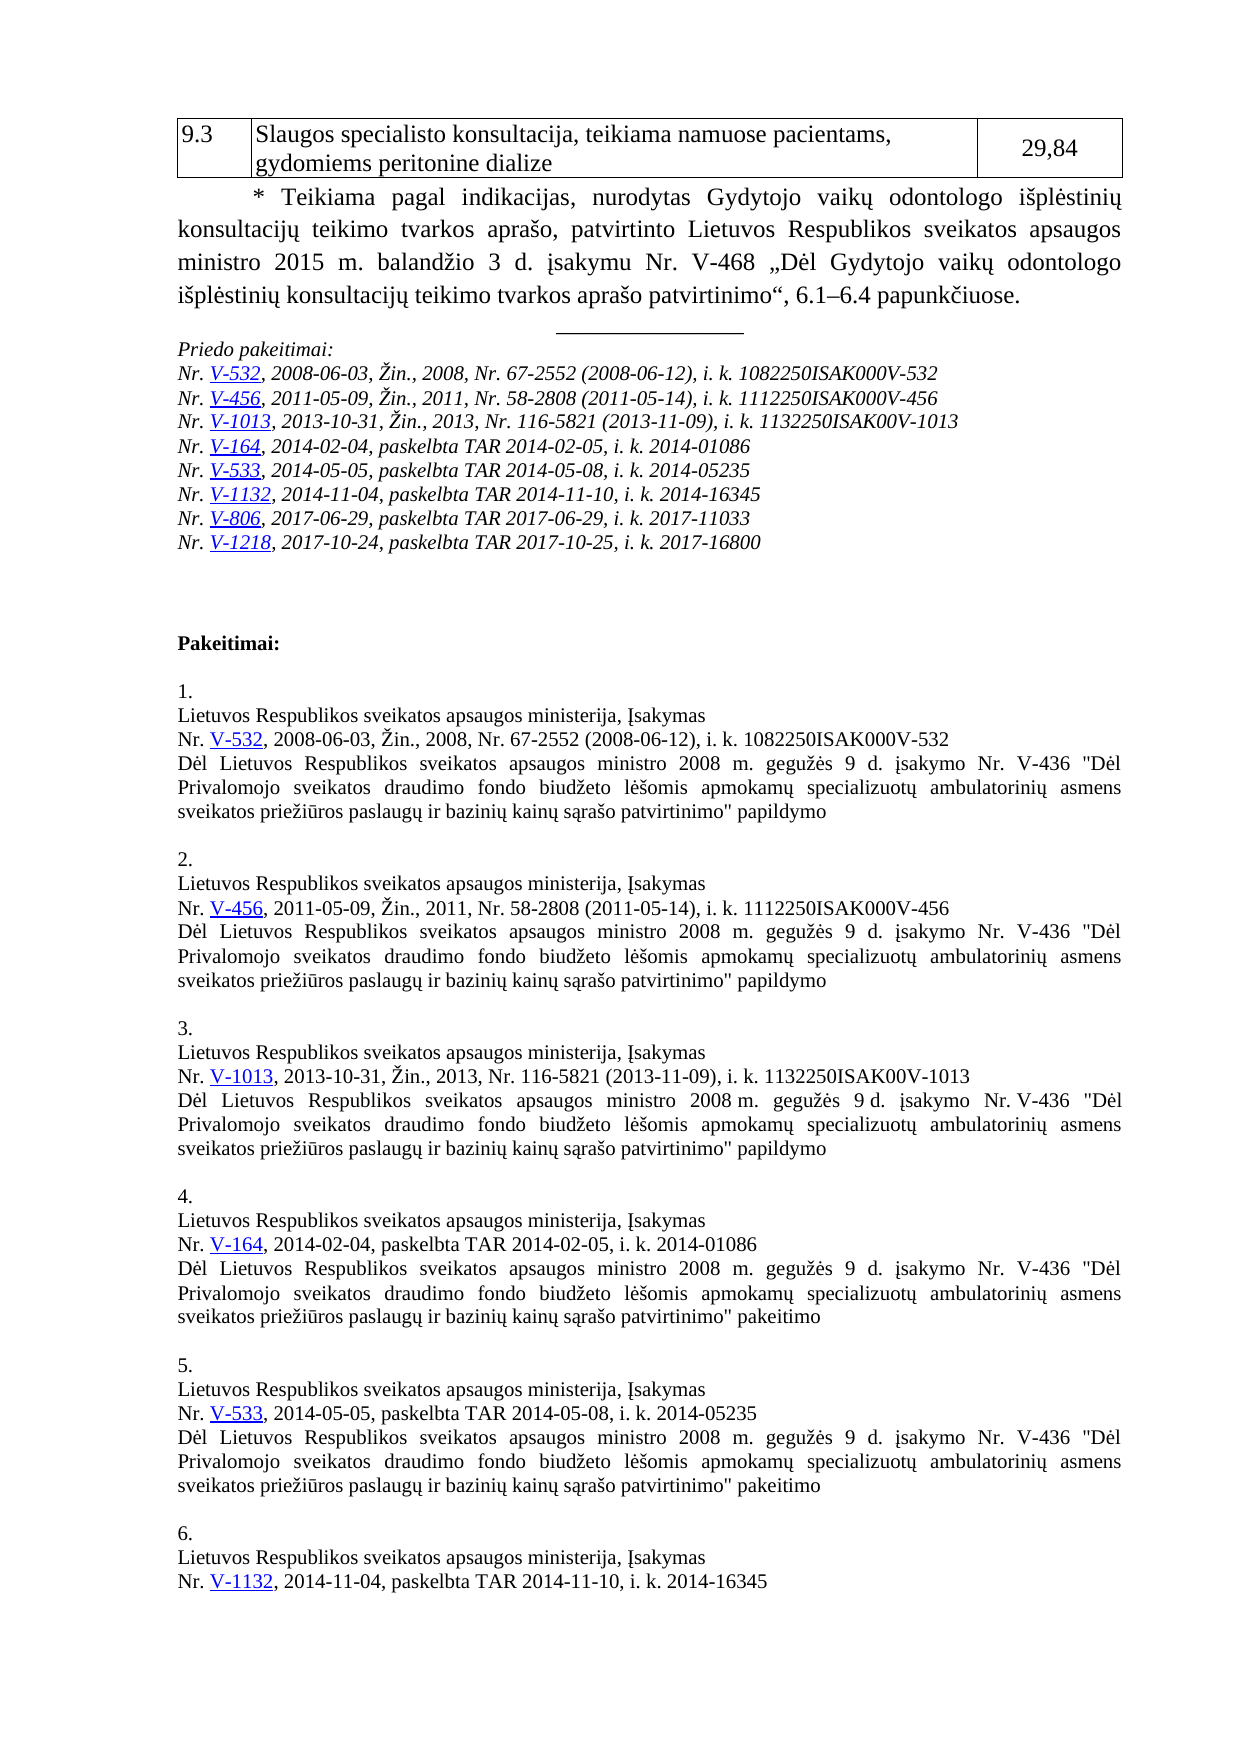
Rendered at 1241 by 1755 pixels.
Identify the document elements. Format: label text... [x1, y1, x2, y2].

text Dėl Lietuvos Respublikos sveikatos apsaugos ministro 2008 m. gegužės 9 d. įsakymo Nr. V-436 "Dėl Privalomojo sveikatos draudimo fondo biudžeto lėšomis apmokamų specializuotų ambulatorinių asmens sveikatos priežiūros paslaugų ir bazinių kainų sąrašo patvirtinimo" pakeitimo [177, 1256, 1122, 1328]
text _______________ [177, 308, 1122, 337]
text Dėl Lietuvos Respublikos sveikatos apsaugos ministro 2008 m. gegužės 9 d. įsakymo Nr. V-436 "Dėl Privalomojo sveikatos draudimo fondo biudžeto lėšomis apmokamų specializuotų ambulatorinių asmens sveikatos priežiūros paslaugų ir bazinių kainų sąrašo patvirtinimo" pakeitimo [177, 1425, 1122, 1497]
text Nr. V-456, 2011-05-09, Žin., 2011, Nr. 58-2808 (2011-05-14), i. k. 1112250ISAK000V-456 [177, 385, 1122, 409]
text Lietuvos Respublikos sveikatos apsaugos ministerija, Įsakymas [177, 1545, 1122, 1569]
text Nr. V-806, 2017-06-29, paskelbta TAR 2017-06-29, i. k. 2017-11033 [177, 506, 1122, 530]
text Nr. V-1218, 2017-10-24, paskelbta TAR 2017-10-25, i. k. 2017-16800 [177, 530, 1122, 554]
text 1. [177, 679, 1122, 703]
text Lietuvos Respublikos sveikatos apsaugos ministerija, Įsakymas [177, 1040, 1122, 1064]
text Priedo pakeitimai: [177, 337, 1122, 361]
text Nr. V-164, 2014-02-04, paskelbta TAR 2014-02-05, i. k. 2014-01086 [177, 1232, 1122, 1256]
text Nr. V-164, 2014-02-04, paskelbta TAR 2014-02-05, i. k. 2014-01086 [177, 433, 1122, 458]
text 2. [177, 847, 1122, 871]
text * Teikiama pagal indikacijas, nurodytas Gydytojo vaikų odontologo išplėstinių konsultacijų teikimo tvarkos aprašo, patvirtinto Lietuvos Respublikos sveikatos apsaugos ministro 2015 m. balandžio 3 d. įsakymu Nr. V-468 „Dėl Gydytojo vaikų odontologo išplėstinių konsultacijų teikimo tvarkos aprašo patvirtinimo“, 6.1–6.4 papunkčiuose. [177, 178, 1122, 308]
text Dėl Lietuvos Respublikos sveikatos apsaugos ministro 2008 m. gegužės 9 d. įsakymo Nr. V-436 "Dėl Privalomojo sveikatos draudimo fondo biudžeto lėšomis apmokamų specializuotų ambulatorinių asmens sveikatos priežiūros paslaugų ir bazinių kainų sąrašo patvirtinimo" papildymo [177, 919, 1122, 992]
text Lietuvos Respublikos sveikatos apsaugos ministerija, Įsakymas [177, 871, 1122, 895]
text Nr. V-532, 2008-06-03, Žin., 2008, Nr. 67-2552 (2008-06-12), i. k. 1082250ISAK000V-532 [177, 727, 1122, 751]
text Dėl Lietuvos Respublikos sveikatos apsaugos ministro 2008 m. gegužės 9 d. įsakymo Nr. V-436 "Dėl Privalomojo sveikatos draudimo fondo biudžeto lėšomis apmokamų specializuotų ambulatorinių asmens sveikatos priežiūros paslaugų ir bazinių kainų sąrašo patvirtinimo" papildymo [177, 751, 1122, 823]
text Dėl Lietuvos Respublikos sveikatos apsaugos ministro 2008 m. gegužės 9 d. įsakymo Nr. V-436 "Dėl Privalomojo sveikatos draudimo fondo biudžeto lėšomis apmokamų specializuotų ambulatorinių asmens sveikatos priežiūros paslaugų ir bazinių kainų sąrašo patvirtinimo" papildymo [177, 1088, 1122, 1160]
text Nr. V-1132, 2014-11-04, paskelbta TAR 2014-11-10, i. k. 2014-16345 [177, 482, 1122, 506]
text Nr. V-533, 2014-05-05, paskelbta TAR 2014-05-08, i. k. 2014-05235 [177, 1401, 1122, 1425]
text 5. [177, 1353, 1122, 1377]
text Lietuvos Respublikos sveikatos apsaugos ministerija, Įsakymas [177, 1377, 1122, 1401]
text Pakeitimai: [177, 631, 1122, 655]
text Lietuvos Respublikos sveikatos apsaugos ministerija, Įsakymas [177, 703, 1122, 727]
text Nr. V-533, 2014-05-05, paskelbta TAR 2014-05-08, i. k. 2014-05235 [177, 458, 1122, 482]
table_cell 9.3 [178, 119, 251, 177]
text Lietuvos Respublikos sveikatos apsaugos ministerija, Įsakymas [177, 1208, 1122, 1232]
text Nr. V-456, 2011-05-09, Žin., 2011, Nr. 58-2808 (2011-05-14), i. k. 1112250ISAK000V-456 [177, 895, 1122, 919]
text Nr. V-1013, 2013-10-31, Žin., 2013, Nr. 116-5821 (2013-11-09), i. k. 1132250ISAK00V-1013 [177, 1064, 1122, 1088]
table_cell 29,84 [978, 119, 1122, 177]
text 3. [177, 1016, 1122, 1040]
text Nr. V-1013, 2013-10-31, Žin., 2013, Nr. 116-5821 (2013-11-09), i. k. 1132250ISAK00V-1013 [177, 409, 1122, 433]
text 4. [177, 1184, 1122, 1208]
text Nr. V-532, 2008-06-03, Žin., 2008, Nr. 67-2552 (2008-06-12), i. k. 1082250ISAK000V-532 [177, 361, 1122, 385]
text Nr. V-1132, 2014-11-04, paskelbta TAR 2014-11-10, i. k. 2014-16345 [177, 1569, 1122, 1593]
table_cell Slaugos specialisto konsultacija, teikiama namuose pacientams, gydomiems peritonine dialize [252, 119, 977, 177]
text 6. [177, 1521, 1122, 1545]
